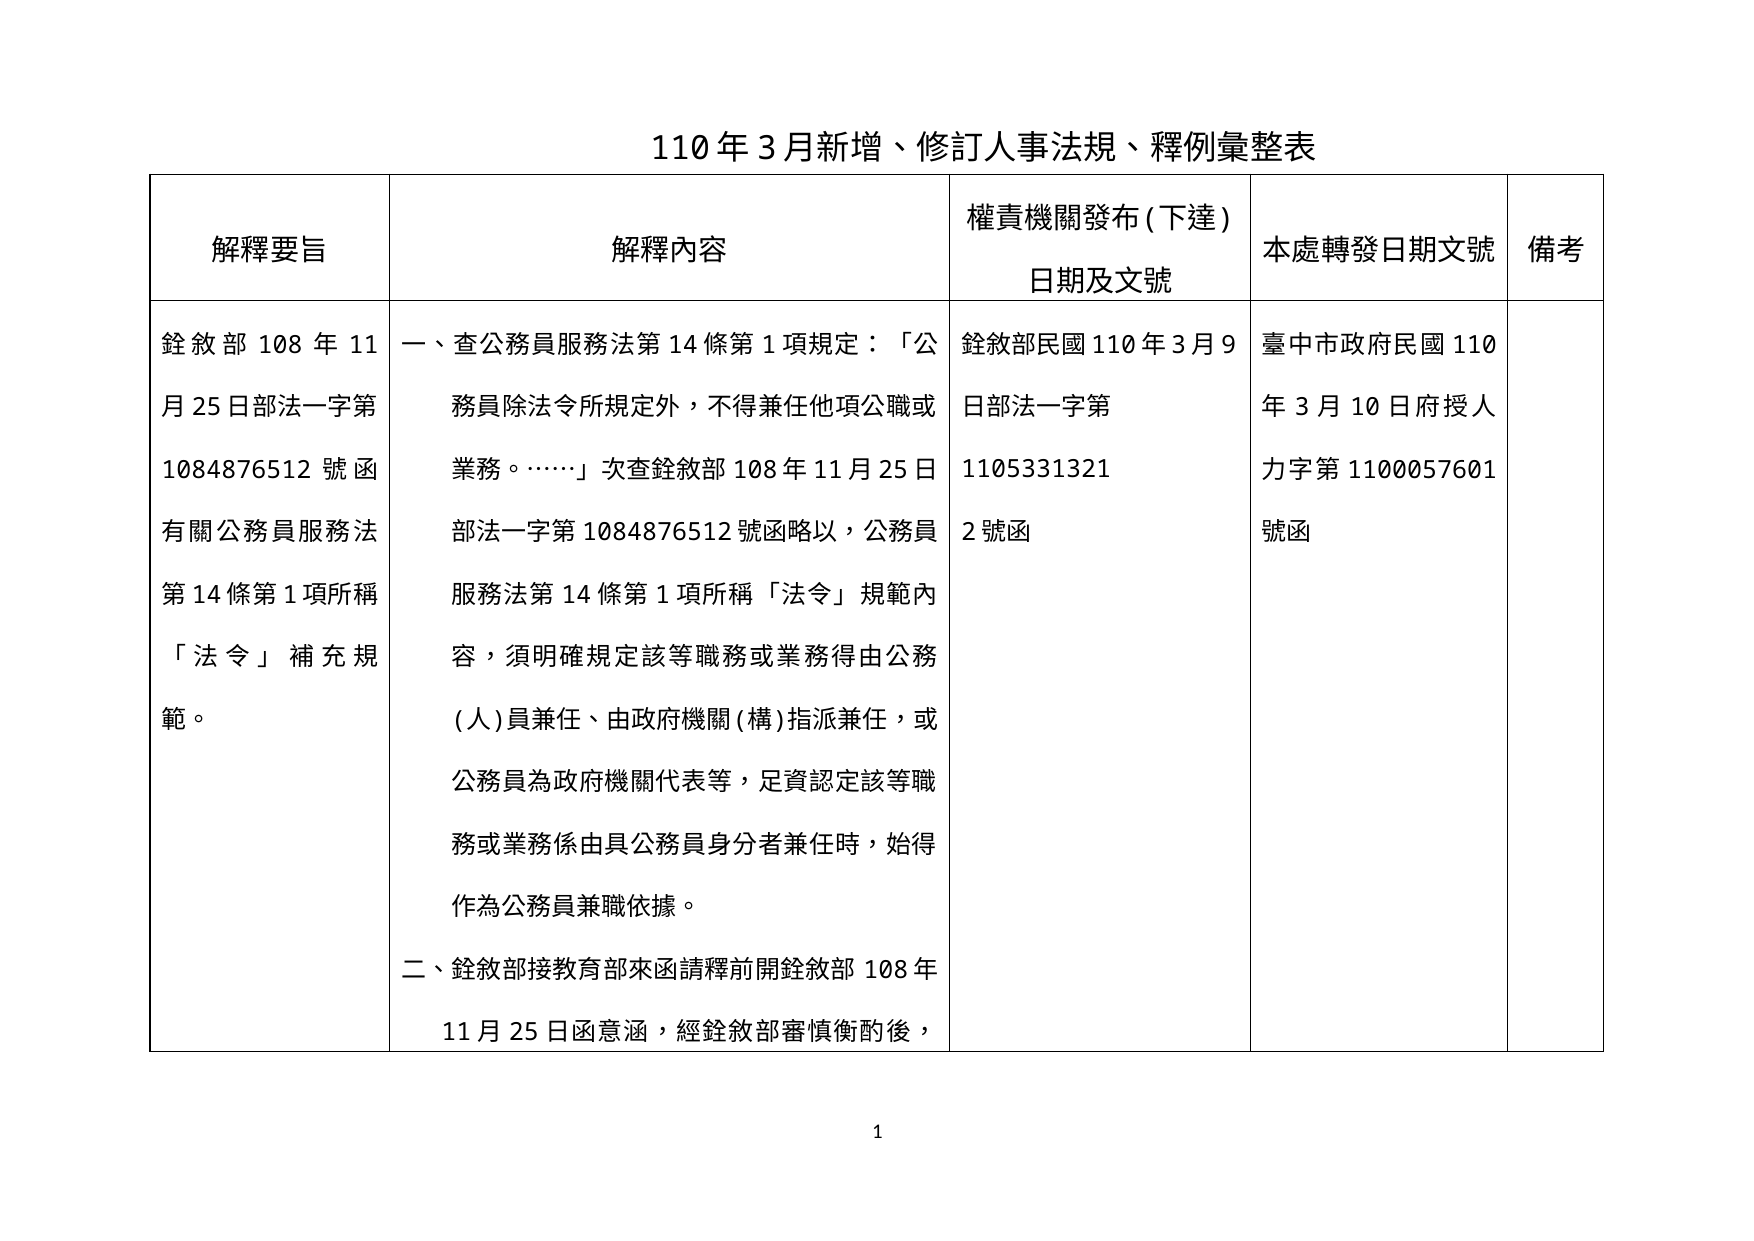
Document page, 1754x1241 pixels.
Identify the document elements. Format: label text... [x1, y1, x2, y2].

table_cell [1508, 301, 1603, 1051]
table_cell 一、查公務員服務法第14條第1項規定：「公務員除法令所規定外，不得兼任他項公職或業務。……」次查銓敘部108年11月25日部法一字第1084876512號函略以，公務員服務法第14條第1項所稱「法令」規範內容，須明確規定該等職務或業務得由公務(人)員兼任、由政府機關(構)指派兼任，或公務員為政府機關代表等，足資認定該等職務或業務係由具公務員身分者兼任時，始得作為公務員兼職依據。 二、銓敘部接教育部來函請釋前開銓敘部108年11月25日函意涵，經銓敘部審慎衡酌後， [390, 301, 949, 1051]
table_header 本處轉發日期文號 [1251, 175, 1507, 299]
table_header 權責機關發布(下達) 日期及文號 [950, 175, 1250, 299]
table_header 解釋內容 [390, 175, 949, 299]
table_header 備考 [1508, 175, 1603, 299]
text 110年3月新增、修訂人事法規、釋例彙整表 [150, 103, 1604, 166]
table_cell 臺中市政府民國110年3月10日府授人力字第1100057601號函 [1251, 301, 1507, 1051]
table_cell 銓敘部民國110年3月9日部法一字第1105331321 2號函 [950, 301, 1250, 1051]
table_cell 銓敘部108年11月25日部法一字第1084876512號函有關公務員服務法第14條第1項所稱「法令」補充規範。 [151, 301, 389, 1051]
table_header 解釋要旨 [151, 175, 389, 299]
